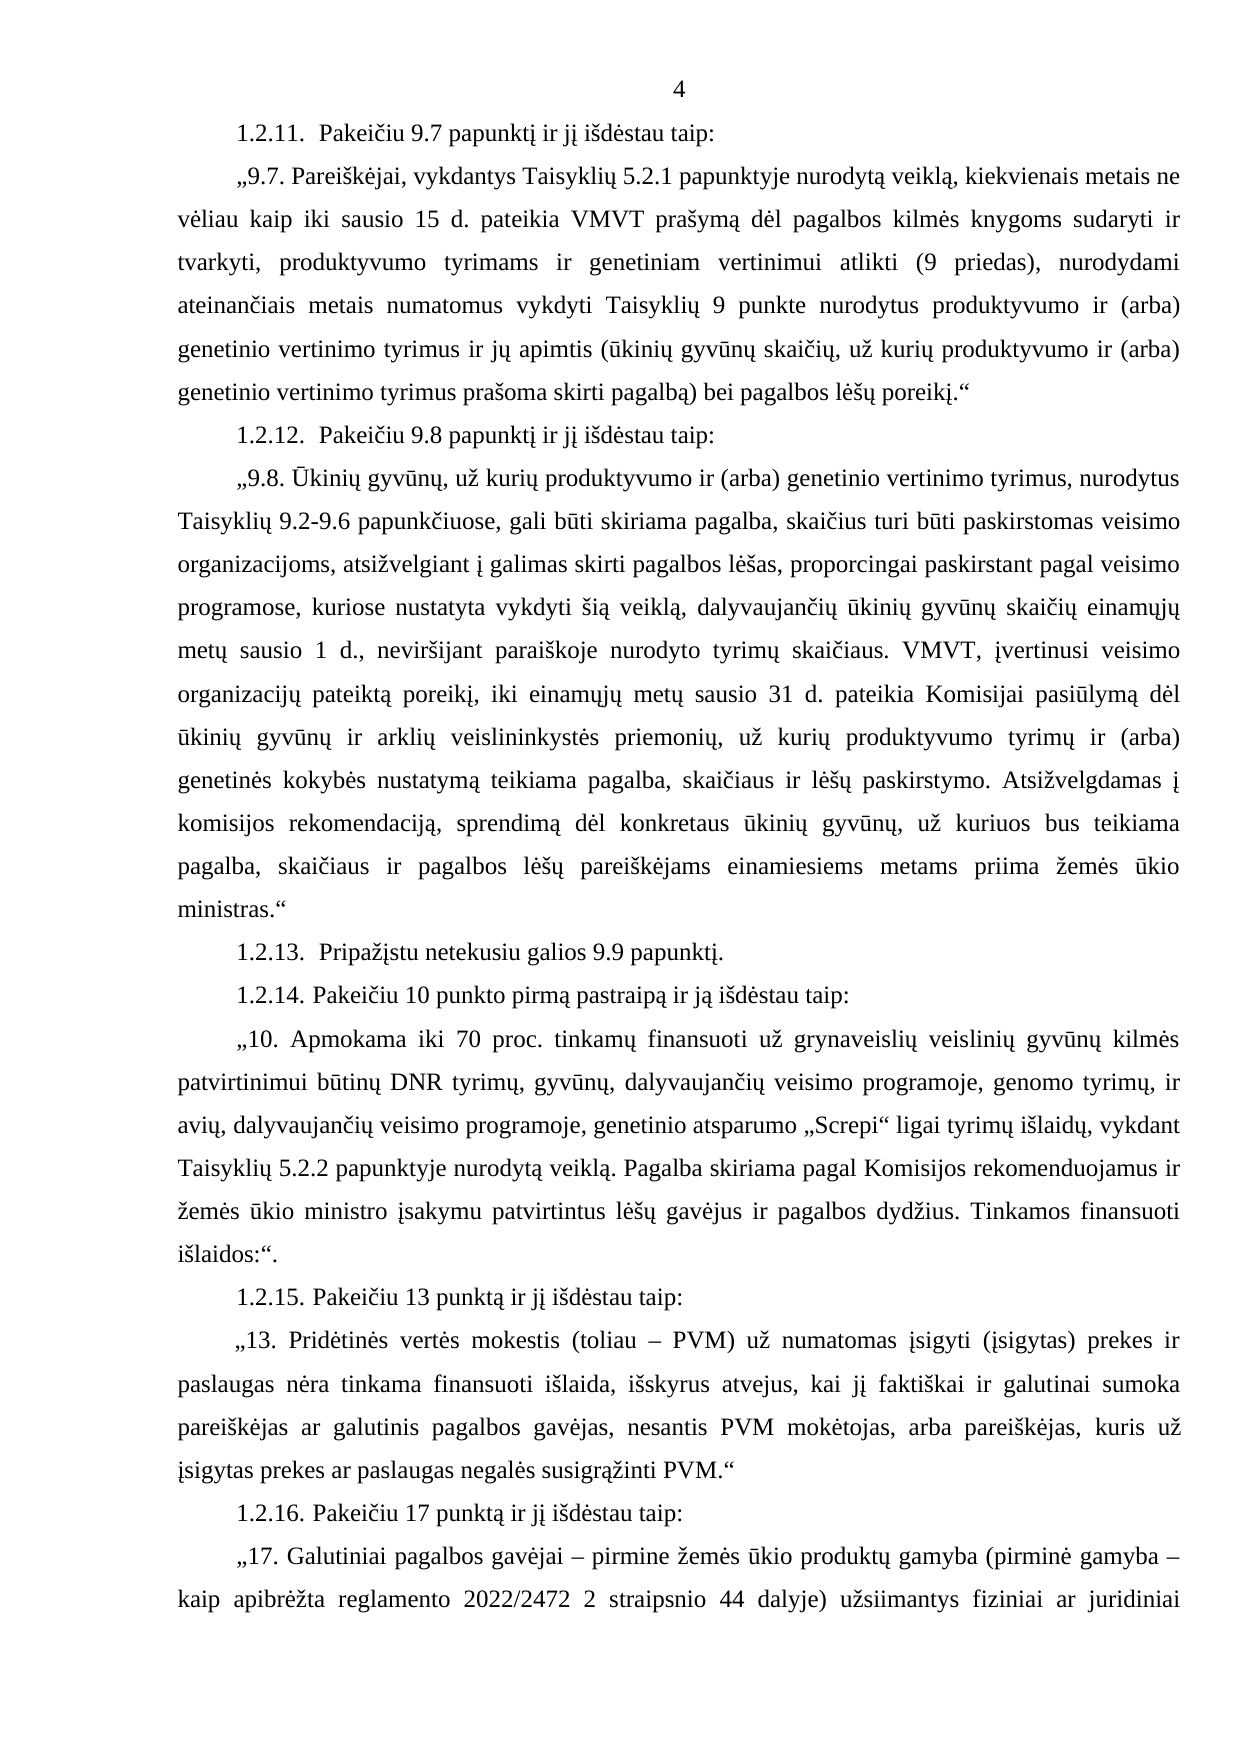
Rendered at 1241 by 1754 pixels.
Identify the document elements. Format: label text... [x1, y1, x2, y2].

text „9.7. Pareiškėjai, vykdantys Taisyklių 5.2.1 papunktyje nurodytą veiklą, kiekvienais metais ne vėliau kaip iki sausio 15 d. pateikia VMVT prašymą dėl pagalbos kilmės knygoms sudaryti ir tvarkyti, produktyvumo tyrimams ir genetiniam vertinimui atlikti (9 priedas), nurodydami ateinančiais metais numatomus vykdyti Taisyklių 9 punkte nurodytus produktyvumo ir (arba) genetinio vertinimo tyrimus ir jų apimtis (ūkinių gyvūnų skaičių, už kurių produktyvumo ir (arba) genetinio vertinimo tyrimus prašoma skirti pagalbą) bei pagalbos lėšų poreikį.“ [177, 161, 1181, 406]
text 1.2.16. Pakeičiu 17 punktą ir jį išdėstau taip: [177, 1498, 1181, 1527]
text 1.2.11. Pakeičiu 9.7 papunktį ir jį išdėstau taip: [177, 118, 1181, 147]
text 1.2.12. Pakeičiu 9.8 papunktį ir jį išdėstau taip: [177, 420, 1181, 449]
text „9.8. Ūkinių gyvūnų, už kurių produktyvumo ir (arba) genetinio vertinimo tyrimus, nurodytus Taisyklių 9.2-9.6 papunkčiuose, gali būti skiriama pagalba, skaičius turi būti paskirstomas veisimo organizacijoms, atsižvelgiant į galimas skirti pagalbos lėšas, proporcingai paskirstant pagal veisimo programose, kuriose nustatyta vykdyti šią veiklą, dalyvaujančių ūkinių gyvūnų skaičių einamųjų metų sausio 1 d., neviršijant paraiškoje nurodyto tyrimų skaičiaus. VMVT, įvertinusi veisimo organizacijų pateiktą poreikį, iki einamųjų metų sausio 31 d. pateikia Komisijai pasiūlymą dėl ūkinių gyvūnų ir arklių veislininkystės priemonių, už kurių produktyvumo tyrimų ir (arba) genetinės kokybės nustatymą teikiama pagalba, skaičiaus ir lėšų paskirstymo. Atsižvelgdamas į komisijos rekomendaciją, sprendimą dėl konkretaus ūkinių gyvūnų, už kuriuos bus teikiama pagalba, skaičiaus ir pagalbos lėšų pareiškėjams einamiesiems metams priima žemės ūkio ministras.“ [177, 463, 1181, 923]
text „17. Galutiniai pagalbos gavėjai – pirmine žemės ūkio produktų gamyba (pirminė gamyba – kaip apibrėžta reglamento 2022/2472 2 straipsnio 44 dalyje) užsiimantys fiziniai ar juridiniai [177, 1541, 1181, 1613]
text „13. Pridėtinės vertės mokestis (toliau – PVM) už numatomas įsigyti (įsigytas) prekes ir paslaugas nėra tinkama finansuoti išlaida, išskyrus atvejus, kai jį faktiškai ir galutinai sumoka pareiškėjas ar galutinis pagalbos gavėjas, nesantis PVM mokėtojas, arba pareiškėjas, kuris už įsigytas prekes ar paslaugas negalės susigrąžinti PVM.“ [177, 1326, 1181, 1484]
text 1.2.13. Pripažįstu netekusiu galios 9.9 papunktį. [177, 937, 1181, 966]
text 1.2.14. Pakeičiu 10 punkto pirmą pastraipą ir ją išdėstau taip: [177, 981, 1181, 1009]
text 1.2.15. Pakeičiu 13 punktą ir jį išdėstau taip: [177, 1282, 1181, 1311]
text „10. Apmokama iki 70 proc. tinkamų finansuoti už grynaveislių veislinių gyvūnų kilmės patvirtinimui būtinų DNR tyrimų, gyvūnų, dalyvaujančių veisimo programoje, genomo tyrimų, ir avių, dalyvaujančių veisimo programoje, genetinio atsparumo „Screpi“ ligai tyrimų išlaidų, vykdant Taisyklių 5.2.2 papunktyje nurodytą veiklą. Pagalba skiriama pagal Komisijos rekomenduojamus ir žemės ūkio ministro įsakymu patvirtintus lėšų gavėjus ir pagalbos dydžius. Tinkamos finansuoti išlaidos:“. [177, 1024, 1181, 1268]
